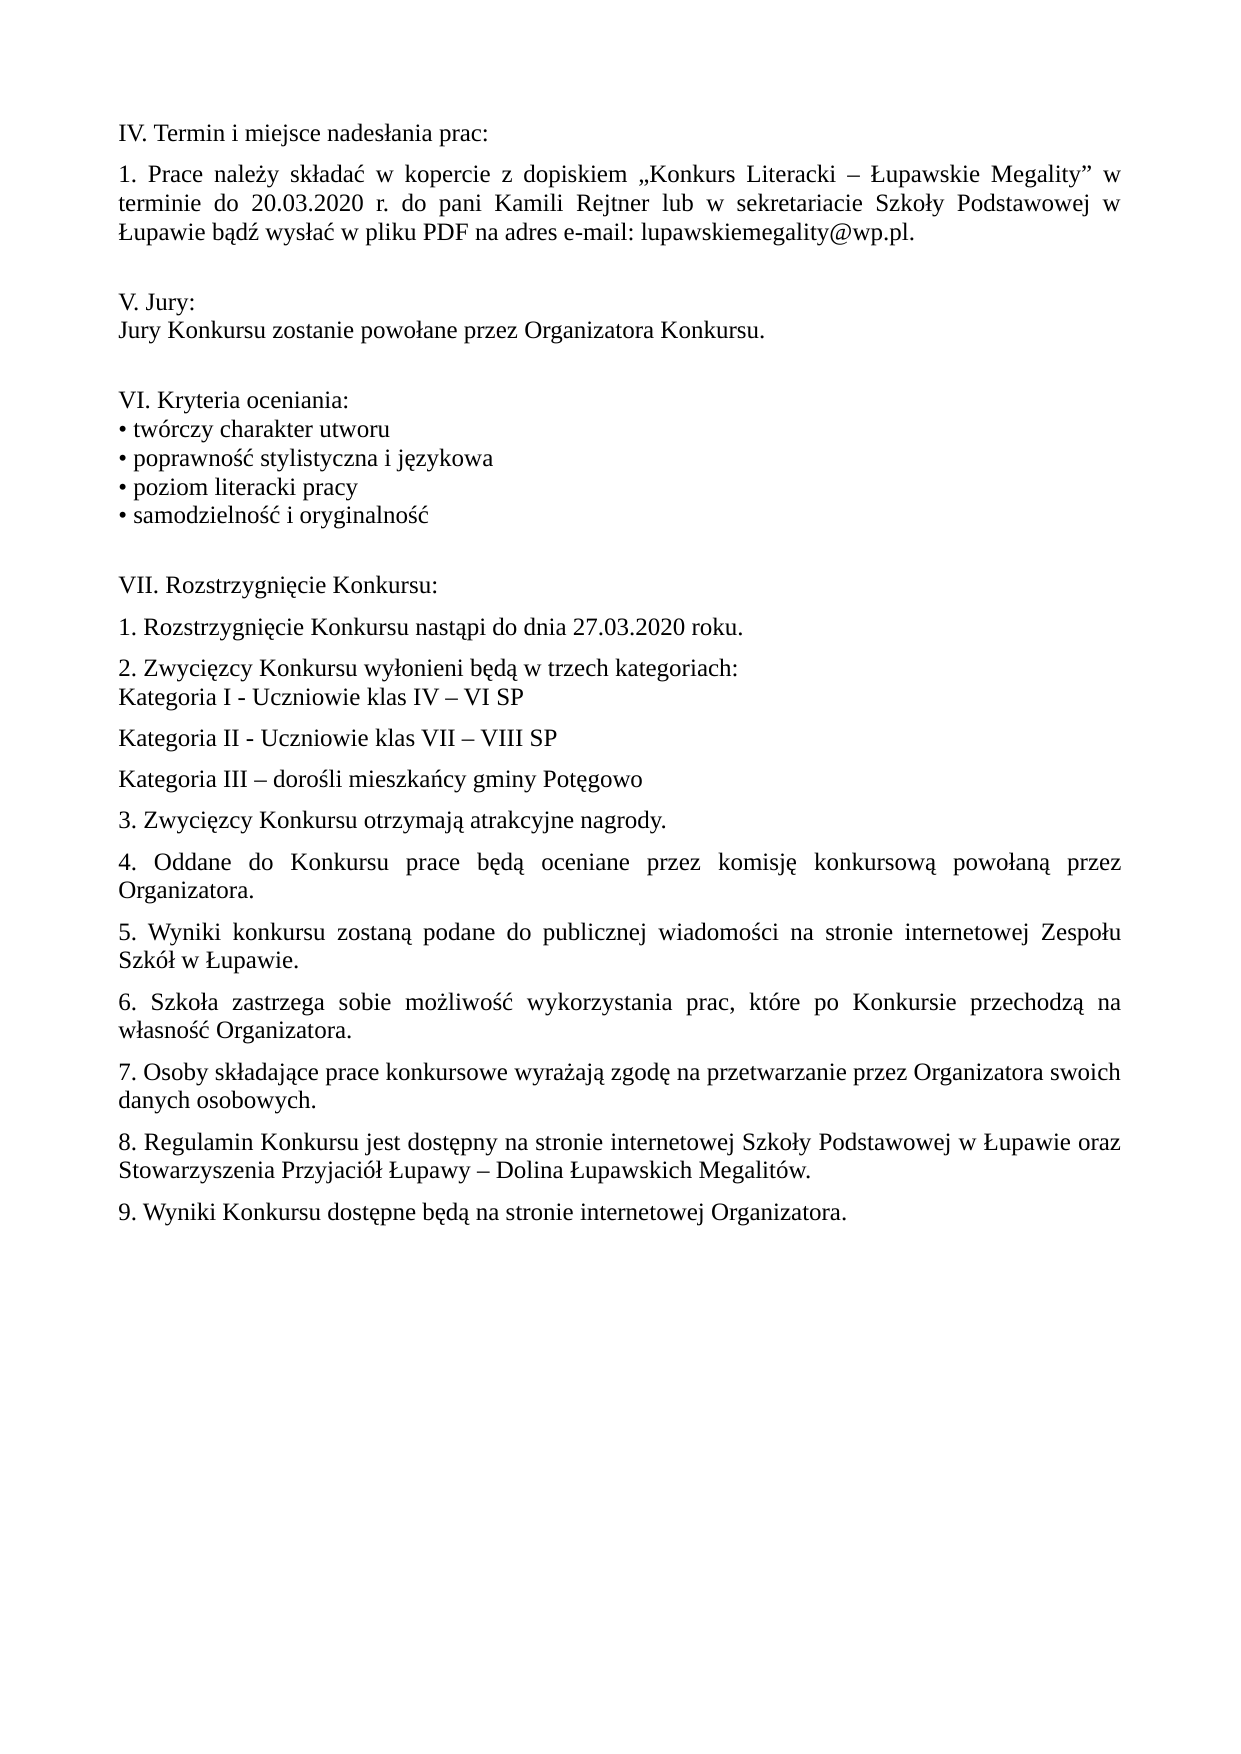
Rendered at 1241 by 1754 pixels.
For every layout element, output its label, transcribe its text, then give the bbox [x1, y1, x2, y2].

text IV. Termin i miejsce nadesłania prac: [118, 118, 1122, 147]
text VII. Rozstrzygnięcie Konkursu: [118, 542, 1122, 599]
text V. Jury: Jury Konkursu zostanie powołane przez Organizatora Konkursu. [118, 258, 1122, 344]
text Kategoria II - Uczniowie klas VII – VIII SP [118, 723, 1122, 752]
text 3. Zwycięzcy Konkursu otrzymają atrakcyjne nagrody. [118, 806, 1122, 834]
text 1. Prace należy składać w kopercie z dopiskiem „Konkurs Literacki – Łupawskie Megality” w terminie do 20.03.2020 r. do pani Kamili Rejtner lub w sekretariacie Szkoły Podstawowej w Łupawie bądź wysłać w pliku PDF na adres e-mail: lupawskiemegality@wp.pl. [118, 159, 1122, 246]
text VI. Kryteria oceniania: • twórczy charakter utworu • poprawność stylistyczna i językowa • poziom literacki pracy • samodzielność i oryginalność [118, 357, 1122, 529]
text 6. Szkoła zastrzega sobie możliwość wykorzystania prac, które po Konkursie przechodzą na własność Organizatora. [118, 987, 1122, 1044]
text Kategoria III – dorośli mieszkańcy gminy Potęgowo [118, 764, 1122, 793]
text 7. Osoby składające prace konkursowe wyrażają zgodę na przetwarzanie przez Organizatora swoich danych osobowych. [118, 1057, 1122, 1114]
text 5. Wyniki konkursu zostaną podane do publicznej wiadomości na stronie internetowej Zespołu Szkół w Łupawie. [118, 917, 1122, 974]
text 2. Zwycięzcy Konkursu wyłonieni będą w trzech kategoriach: Kategoria I - Uczniowie klas IV – VI SP [118, 653, 1122, 711]
text 1. Rozstrzygnięcie Konkursu nastąpi do dnia 27.03.2020 roku. [118, 612, 1122, 641]
text 9. Wyniki Konkursu dostępne będą na stronie internetowej Organizatora. [118, 1197, 1122, 1226]
text 8. Regulamin Konkursu jest dostępny na stronie internetowej Szkoły Podstawowej w Łupawie oraz Stowarzyszenia Przyjaciół Łupawy – Dolina Łupawskich Megalitów. [118, 1127, 1122, 1184]
text 4. Oddane do Konkursu prace będą oceniane przez komisję konkursową powołaną przez Organizatora. [118, 847, 1122, 904]
